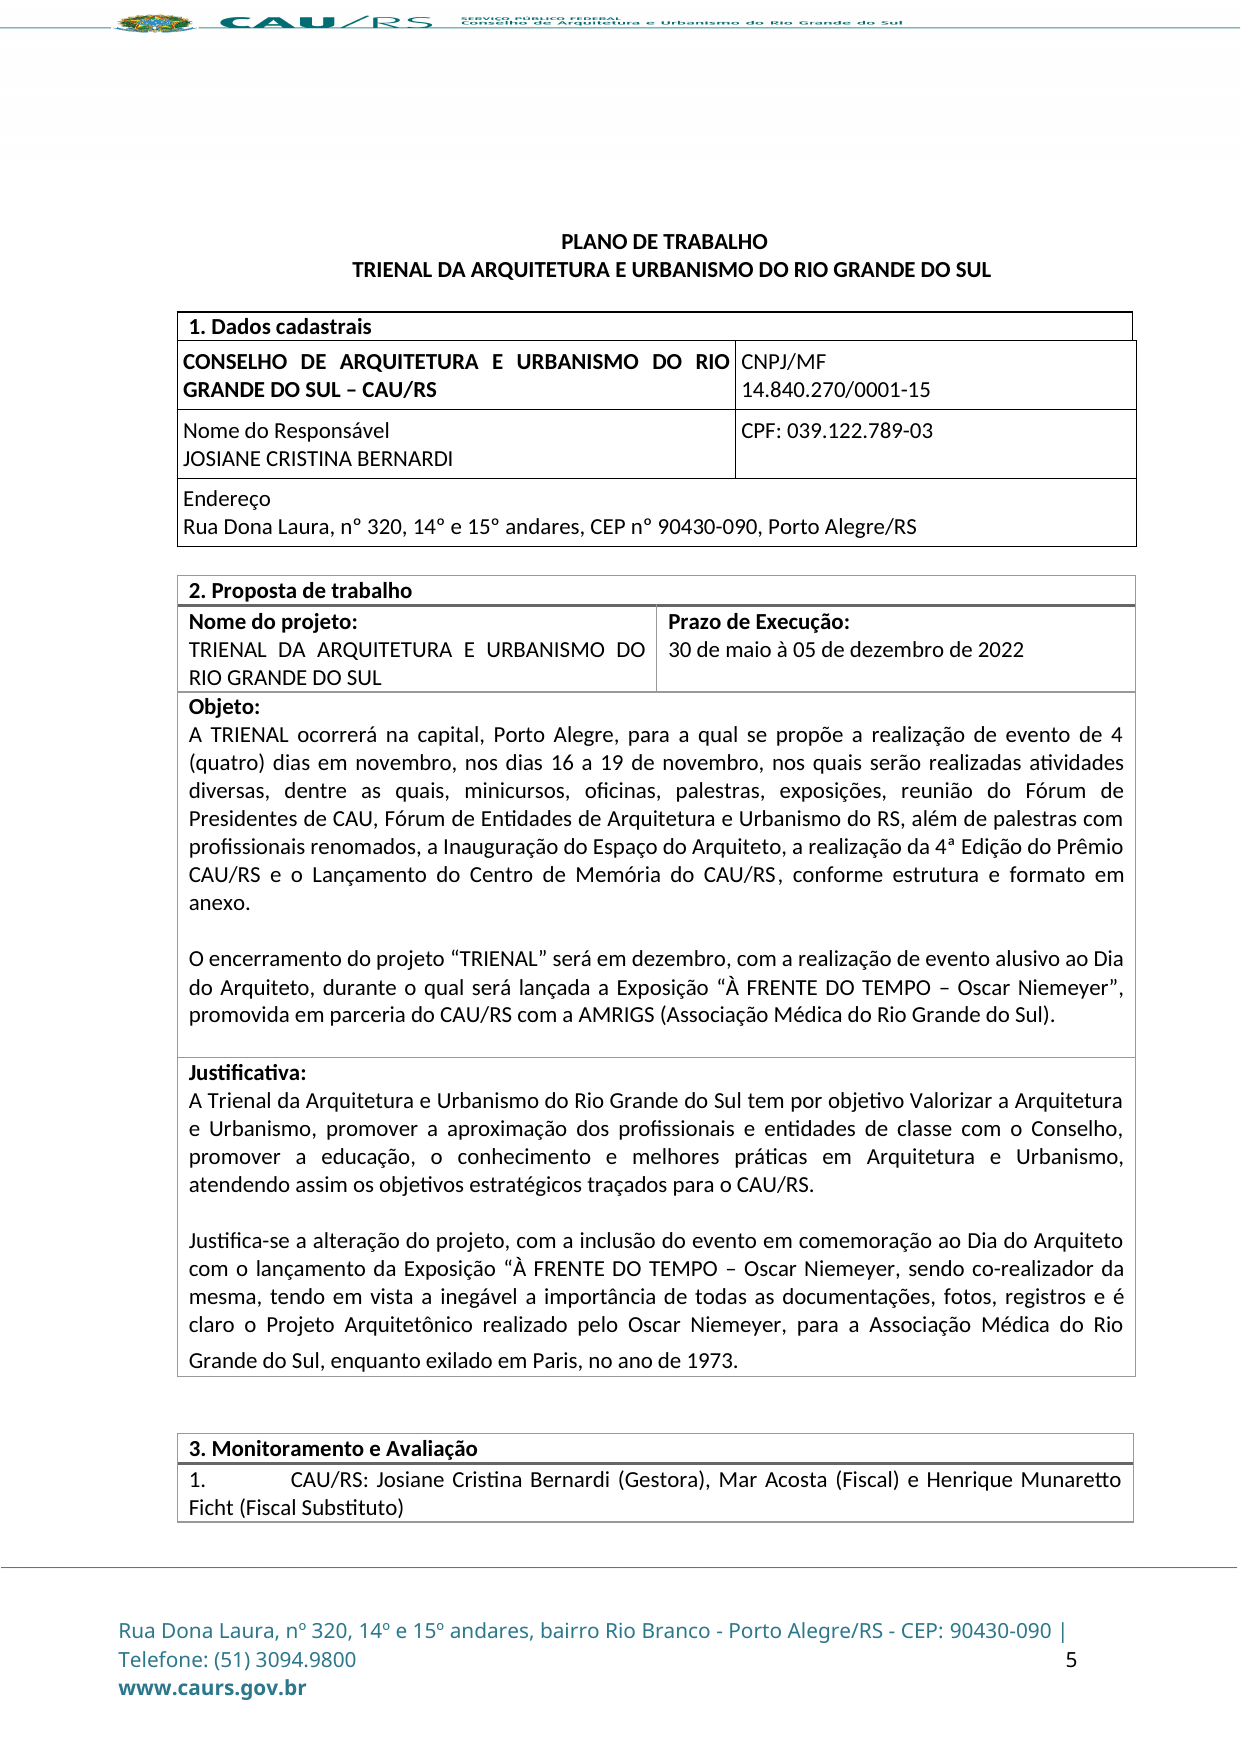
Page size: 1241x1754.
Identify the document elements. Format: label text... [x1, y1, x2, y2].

table_cell CPF: 039.122.789-03 [736, 410, 1136, 477]
table_cell CAU/RS: Josiane Cristina Bernardi (Gestora), Mar Acosta (Fiscal) e Henrique Munaretto Ficht (Fiscal Substituto) [178, 1465, 1133, 1521]
table_header 2. Proposta de trabalho [178, 576, 1135, 604]
text PLANO DE TRABALHO [177, 227, 1152, 255]
table_cell Nome do Responsável JOSIANE CRISTINA BERNARDI [178, 410, 735, 477]
table_cell Nome do projeto: TRIENAL DA ARQUITETURA E URBANISMO DO RIO GRANDE DO SUL [178, 607, 656, 691]
table_header 1. Dados cadastrais [178, 313, 1132, 340]
table_cell Objeto: A TRIENAL ocorrerá na capital, Porto Alegre, para a qual se propõe a realização de evento de 4 (quatro) dias em novembro, nos dias 16 a 19 de novembro, nos quais serão realizadas atividades diversas, dentre as quais, minicursos, oficinas, palestras, exposições, reunião do Fórum de Presidentes de CAU, Fórum de Entidades de Arquitetura e Urbanismo do RS, além de palestras com profissionais renomados, a Inauguração do Espaço do Arquiteto, a realização da 4ª Edição do Prêmio CAU/RS e o Lançamento do Centro de Memória do CAU/RS, conforme estrutura e formato em anexo. O encerramento do projeto “TRIENAL” será em dezembro, com a realização de evento alusivo ao Dia do Arquiteto, durante o qual será lançada a Exposição “À FRENTE DO TEMPO – Oscar Niemeyer”, promovida em parceria do CAU/RS com a AMRIGS (Associação Médica do Rio Grande do Sul). [178, 693, 1135, 1057]
table_cell Endereço Rua Dona Laura, nº 320, 14º e 15º andares, CEP nº 90430-090, Porto Alegre/RS [178, 479, 1136, 546]
table_cell Prazo de Execução: 30 de maio à 05 de dezembro de 2022 [657, 607, 1135, 691]
table_header [1133, 311, 1137, 340]
table_cell Justificativa: A Trienal da Arquitetura e Urbanismo do Rio Grande do Sul tem por objetivo Valorizar a Arquitetura e Urbanismo, promover a aproximação dos profissionais e entidades de classe com o Conselho, promover a educação, o conhecimento e melhores práticas em Arquitetura e Urbanismo, atendendo assim os objetivos estratégicos traçados para o CAU/RS. Justifica-se a alteração do projeto, com a inclusão do evento em comemoração ao Dia do Arquiteto com o lançamento da Exposição “À FRENTE DO TEMPO – Oscar Niemeyer, sendo co-realizador da mesma, tendo em vista a inegável a importância de todas as documentações, fotos, registros e é claro o Projeto Arquitetônico realizado pelo Oscar Niemeyer, para a Associação Médica do Rio Grande do Sul, enquanto exilado em Paris, no ano de 1973. [178, 1058, 1135, 1376]
table_header 3. Monitoramento e Avaliação [178, 1434, 1133, 1462]
table_cell CNPJ/MF 14.840.270/0001-15 [736, 341, 1136, 409]
table_cell CONSELHO DE ARQUITETURA E URBANISMO DO RIO GRANDE DO SUL – CAU/RS [178, 341, 735, 409]
text TRIENAL DA ARQUITETURA E URBANISMO DO RIO GRANDE DO SUL [192, 255, 1152, 283]
